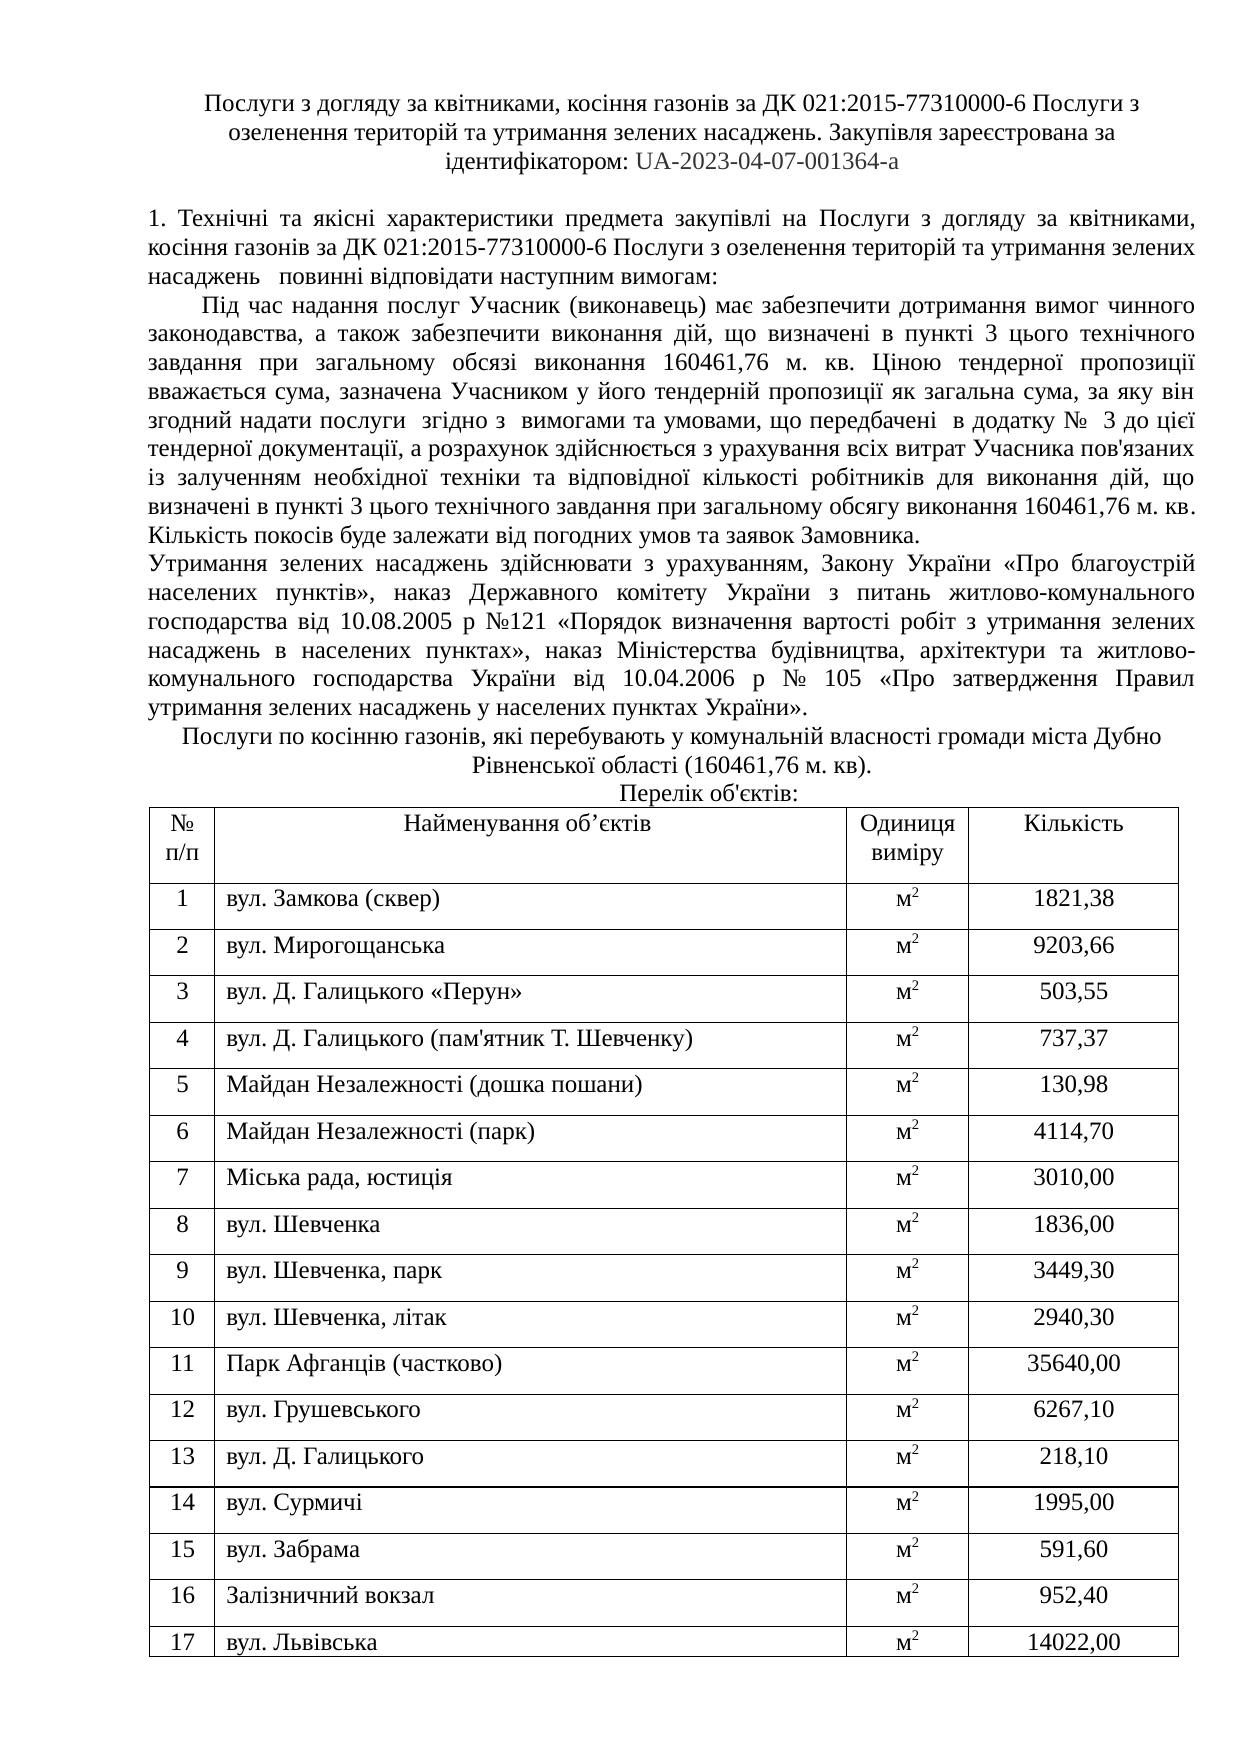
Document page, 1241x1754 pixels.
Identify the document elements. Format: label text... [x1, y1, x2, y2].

table_cell м2 [847, 1023, 968, 1068]
table_cell 17 [150, 1627, 214, 1656]
table_cell 1836,00 [969, 1209, 1178, 1254]
table_cell 13 [150, 1441, 214, 1486]
table_cell вул. Д. Галицького [215, 1441, 846, 1486]
table_header Кількість [969, 808, 1178, 882]
table_cell 5 [150, 1069, 214, 1115]
table_cell м2 [847, 1580, 968, 1626]
table_cell 1995,00 [969, 1488, 1178, 1533]
table_cell 1821,38 [969, 884, 1178, 929]
table_cell м2 [847, 1627, 968, 1656]
table_cell 9 [150, 1255, 214, 1301]
table_cell м2 [847, 1348, 968, 1393]
table_cell вул. Забрама [215, 1534, 846, 1579]
text Під час надання послуг Учасник (виконавець) має забезпечити дотримання вимог чинного законодавства, а також забезпечити виконання дій, що визначені в пункті 3 цього технічного завдання при загальному обсязі виконання 160461,76 м. кв. Ціною тендерної пропозиції вважається сума, зазначена Учасником у його тендерній пропозиції як загальна сума, за яку він згодний надати послуги згідно з вимогами та умовами, що передбачені в додатку № 3 до цієї тендерної документації, а розрахунок здійснюється з урахування всіх витрат Учасника пов'язаних із залученням необхідної техніки та відповідної кількості робітників для виконання дій, що визначені в пункті 3 цього технічного завдання при загальному обсягу виконання 160461,76 м. кв. Кількість покосів буде залежати від погодних умов та заявок Замовника. [148, 290, 1196, 548]
table_cell вул. Львівська [215, 1627, 846, 1656]
table_cell 503,55 [969, 976, 1178, 1022]
table_cell м2 [847, 1255, 968, 1301]
table_cell 16 [150, 1580, 214, 1626]
table_cell 15 [150, 1534, 214, 1579]
table_cell 3010,00 [969, 1162, 1178, 1208]
table_cell 130,98 [969, 1069, 1178, 1115]
table_cell м2 [847, 1116, 968, 1161]
table_cell 4 [150, 1023, 214, 1068]
table_cell 737,37 [969, 1023, 1178, 1068]
table_cell м2 [847, 1069, 968, 1115]
table_cell м2 [847, 1162, 968, 1208]
table_cell Майдан Незалежності (парк) [215, 1116, 846, 1161]
text Перелік об'єктів: [148, 778, 1196, 807]
table_cell м2 [847, 1534, 968, 1579]
table_cell 2 [150, 930, 214, 975]
table_cell 952,40 [969, 1580, 1178, 1626]
table_cell вул. Шевченка, літак [215, 1302, 846, 1347]
table_cell 3449,30 [969, 1255, 1178, 1301]
table_cell 8 [150, 1209, 214, 1254]
table_cell Залізничний вокзал [215, 1580, 846, 1626]
table_header Найменування об’єктів [215, 808, 846, 882]
table_header Одиниця виміру [847, 808, 968, 882]
table_cell 14022,00 [969, 1627, 1178, 1656]
table_cell вул. Грушевського [215, 1395, 846, 1440]
text Послуги з догляду за квітниками, косіння газонів за ДК 021:2015-77310000-6 Послуги з озеленення територій та утримання зелених насаджень. Закупівля зареєстрована за ідентифікатором: UA-2023-04-07-001364-a [148, 88, 1196, 175]
table_cell 14 [150, 1488, 214, 1533]
table_cell вул. Д. Галицького (пам'ятник Т. Шевченку) [215, 1023, 846, 1068]
text Послуги по косінню газонів, які перебувають у комунальній власності громади міста Дубно Рівненської області (160461,76 м. кв). [148, 721, 1196, 778]
table_cell 218,10 [969, 1441, 1178, 1486]
table_cell 591,60 [969, 1534, 1178, 1579]
table_cell Міська рада, юстиція [215, 1162, 846, 1208]
table_cell вул. Д. Галицького «Перун» [215, 976, 846, 1022]
table_cell вул. Мирогощанська [215, 930, 846, 975]
table_cell 3 [150, 976, 214, 1022]
table_cell 4114,70 [969, 1116, 1178, 1161]
table_cell 7 [150, 1162, 214, 1208]
table_cell м2 [847, 930, 968, 975]
text Утримання зелених насаджень здійснювати з урахуванням, Закону України «Про благоустрій населених пунктів», наказ Державного комітету України з питань житлово-комунального господарства від 10.08.2005 р №121 «Порядок визначення вартості робіт з утримання зелених насаджень в населених пунктах», наказ Міністерства будівництва, архітектури та житлово-комунального господарства України від 10.04.2006 р № 105 «Про затвердження Правил утримання зелених насаджень у населених пунктах України». [148, 548, 1196, 721]
table_cell м2 [847, 1302, 968, 1347]
table_cell м2 [847, 976, 968, 1022]
table_cell вул. Замкова (сквер) [215, 884, 846, 929]
table_cell 6 [150, 1116, 214, 1161]
table_cell Майдан Незалежності (дошка пошани) [215, 1069, 846, 1115]
table_cell 6267,10 [969, 1395, 1178, 1440]
text 1. Технічні та якісні характеристики предмета закупівлі на Послуги з догляду за квітниками, косіння газонів за ДК 021:2015-77310000-6 Послуги з озеленення територій та утримання зелених насаджень повинні відповідати наступним вимогам: [148, 203, 1196, 290]
table_cell 10 [150, 1302, 214, 1347]
table_cell м2 [847, 1441, 968, 1486]
table_cell Парк Афганців (частково) [215, 1348, 846, 1393]
table_cell м2 [847, 1209, 968, 1254]
table_cell вул. Сурмичі [215, 1488, 846, 1533]
table_cell 1 [150, 884, 214, 929]
table_cell 12 [150, 1395, 214, 1440]
table_cell 11 [150, 1348, 214, 1393]
table_cell м2 [847, 1488, 968, 1533]
table_cell 9203,66 [969, 930, 1178, 975]
table_cell м2 [847, 884, 968, 929]
table_header № п/п [150, 808, 214, 882]
table_cell 35640,00 [969, 1348, 1178, 1393]
table_cell м2 [847, 1395, 968, 1440]
table_cell 2940,30 [969, 1302, 1178, 1347]
table_cell вул. Шевченка, парк [215, 1255, 846, 1301]
table_cell вул. Шевченка [215, 1209, 846, 1254]
